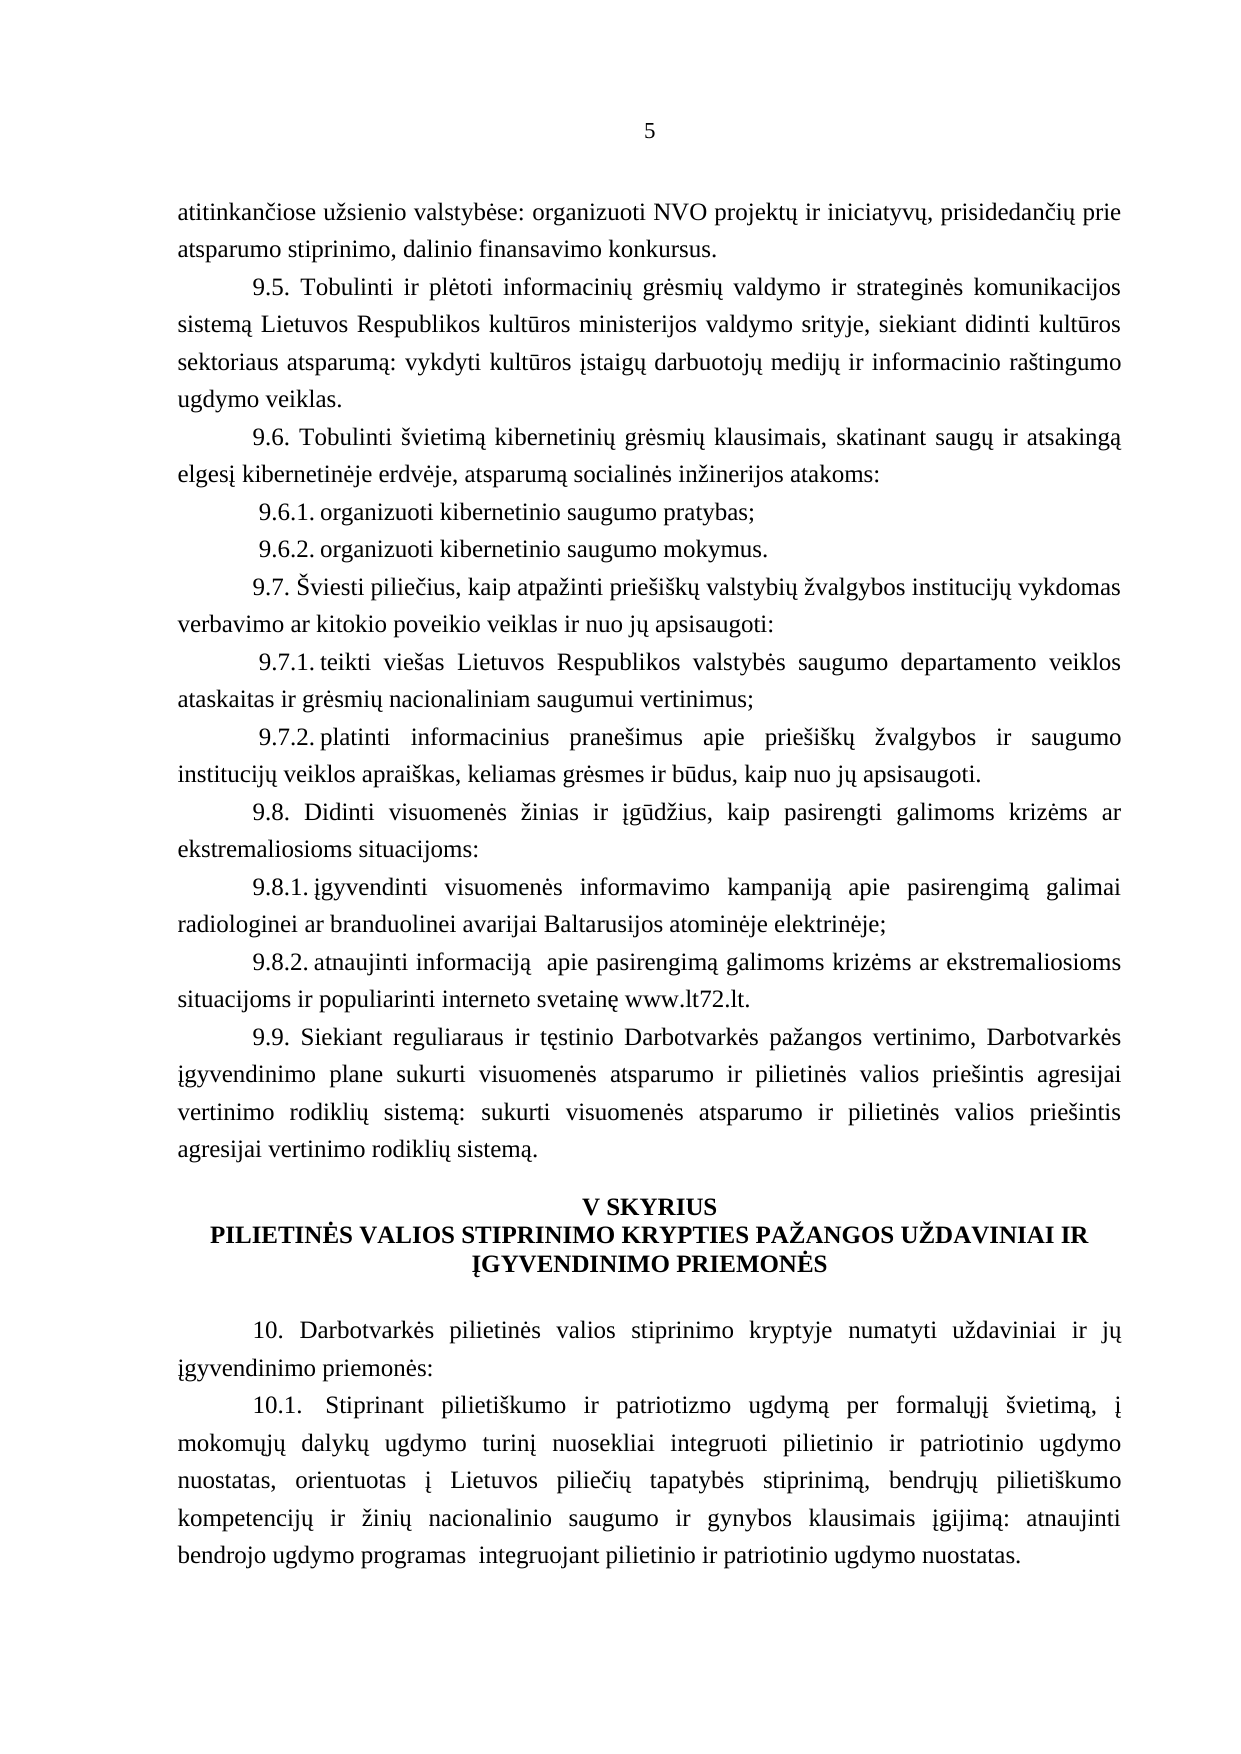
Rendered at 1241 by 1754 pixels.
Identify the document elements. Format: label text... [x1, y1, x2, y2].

text 9.8. Didinti visuomenės žinias ir įgūdžius, kaip pasirengti galimoms krizėms ar ekstremaliosioms situacijoms: [177, 788, 1122, 863]
text 9.6. Tobulinti švietimą kibernetinių grėsmių klausimais, skatinant saugų ir atsakingą elgesį kibernetinėje erdvėje, atsparumą socialinės inžinerijos atakoms: [177, 413, 1122, 488]
text atitinkančiose užsienio valstybėse: organizuoti NVO projektų ir iniciatyvų, prisidedančių prie atsparumo stiprinimo, dalinio finansavimo konkursus. [177, 188, 1122, 263]
text 9.7.2. platinti informacinius pranešimus apie priešiškų žvalgybos ir saugumo institucijų veiklos apraiškas, keliamas grėsmes ir būdus, kaip nuo jų apsisaugoti. [177, 713, 1122, 788]
text 9.8.2. atnaujinti informaciją apie pasirengimą galimoms krizėms ar ekstremaliosioms situacijoms ir populiarinti interneto svetainę www.lt72.lt. [177, 938, 1122, 1013]
text 9.9. Siekiant reguliaraus ir tęstinio Darbotvarkės pažangos vertinimo, Darbotvarkės įgyvendinimo plane sukurti visuomenės atsparumo ir pilietinės valios priešintis agresijai vertinimo rodiklių sistemą: sukurti visuomenės atsparumo ir pilietinės valios priešintis agresijai vertinimo rodiklių sistemą. [177, 1013, 1122, 1163]
text PILIETINĖS VALIOS STIPRINIMO KRYPTIES PAŽANGOS UŽDAVINIAI IR ĮGYVENDINIMO PRIEMONĖS [177, 1221, 1122, 1278]
text 10.1. Stiprinant pilietiškumo ir patriotizmo ugdymą per formalųjį švietimą, į mokomųjų dalykų ugdymo turinį nuosekliai integruoti pilietinio ir patriotinio ugdymo nuostatas, orientuotas į Lietuvos piliečių tapatybės stiprinimą, bendrųjų pilietiškumo kompetencijų ir žinių nacionalinio saugumo ir gynybos klausimais įgijimą: atnaujinti bendrojo ugdymo programas integruojant pilietinio ir patriotinio ugdymo nuostatas. [177, 1382, 1122, 1569]
text 9.6.1. organizuoti kibernetinio saugumo pratybas; [177, 488, 1122, 526]
text 10. Darbotvarkės pilietinės valios stiprinimo kryptyje numatyti uždaviniai ir jų įgyvendinimo priemonės: [177, 1307, 1122, 1382]
text 9.7. Šviesti piliečius, kaip atpažinti priešiškų valstybių žvalgybos institucijų vykdomas verbavimo ar kitokio poveikio veiklas ir nuo jų apsisaugoti: [177, 563, 1122, 638]
text V SKYRIUS [177, 1192, 1122, 1221]
text 9.5. Tobulinti ir plėtoti informacinių grėsmių valdymo ir strateginės komunikacijos sistemą Lietuvos Respublikos kultūros ministerijos valdymo srityje, siekiant didinti kultūros sektoriaus atsparumą: vykdyti kultūros įstaigų darbuotojų medijų ir informacinio raštingumo ugdymo veiklas. [177, 263, 1122, 413]
text 9.7.1. teikti viešas Lietuvos Respublikos valstybės saugumo departamento veiklos ataskaitas ir grėsmių nacionaliniam saugumui vertinimus; [177, 638, 1122, 713]
text 9.6.2. organizuoti kibernetinio saugumo mokymus. [177, 526, 1122, 563]
text 9.8.1. įgyvendinti visuomenės informavimo kampaniją apie pasirengimą galimai radiologinei ar branduolinei avarijai Baltarusijos atominėje elektrinėje; [177, 863, 1122, 938]
